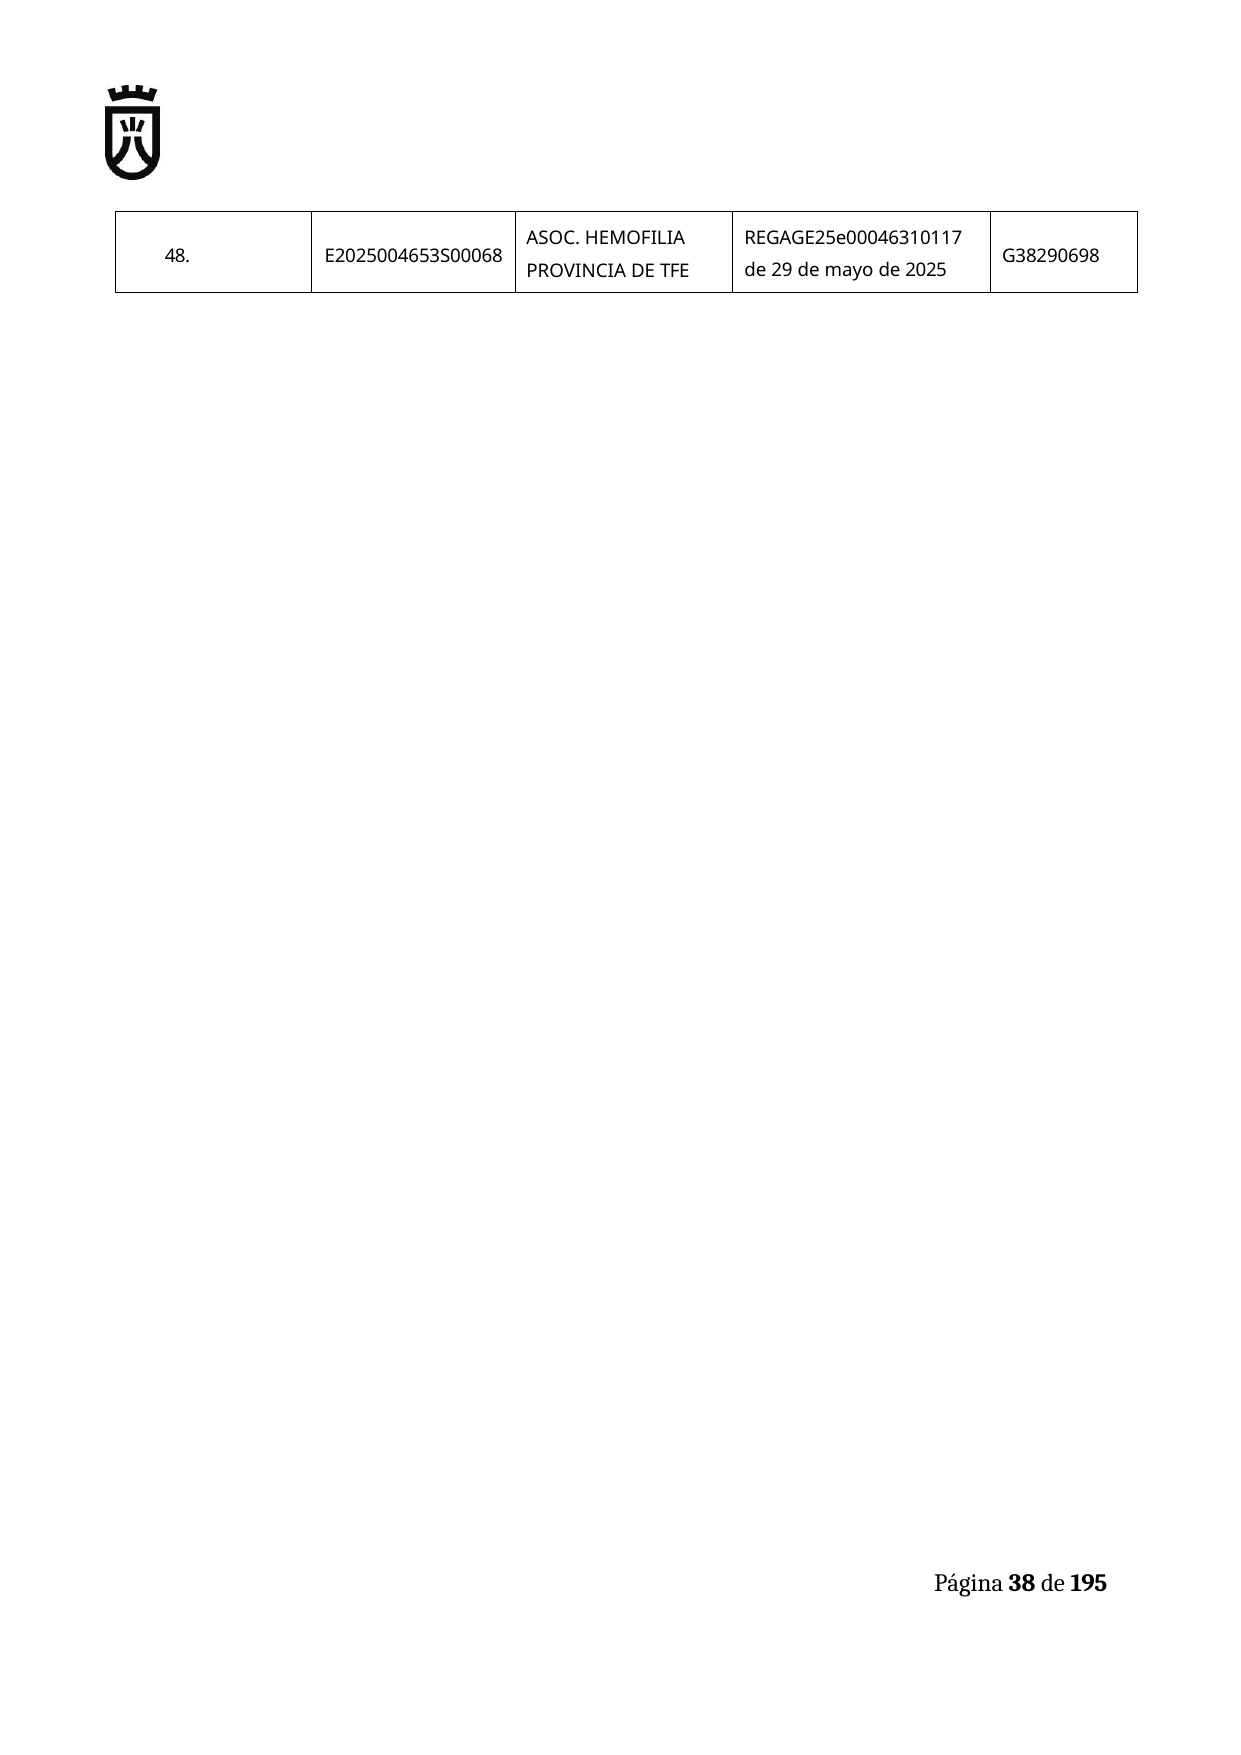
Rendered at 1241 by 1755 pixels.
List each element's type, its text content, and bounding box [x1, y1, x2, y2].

table_cell REGAGE25e00046310117 de 29 de mayo de 2025 [733, 212, 990, 292]
table_cell E2025004653S00068 [312, 212, 515, 292]
table_cell G38290698 [991, 212, 1137, 292]
table_cell ASOC. HEMOFILIA PROVINCIA DE TFE [516, 212, 732, 292]
table_cell 48. [116, 212, 311, 292]
